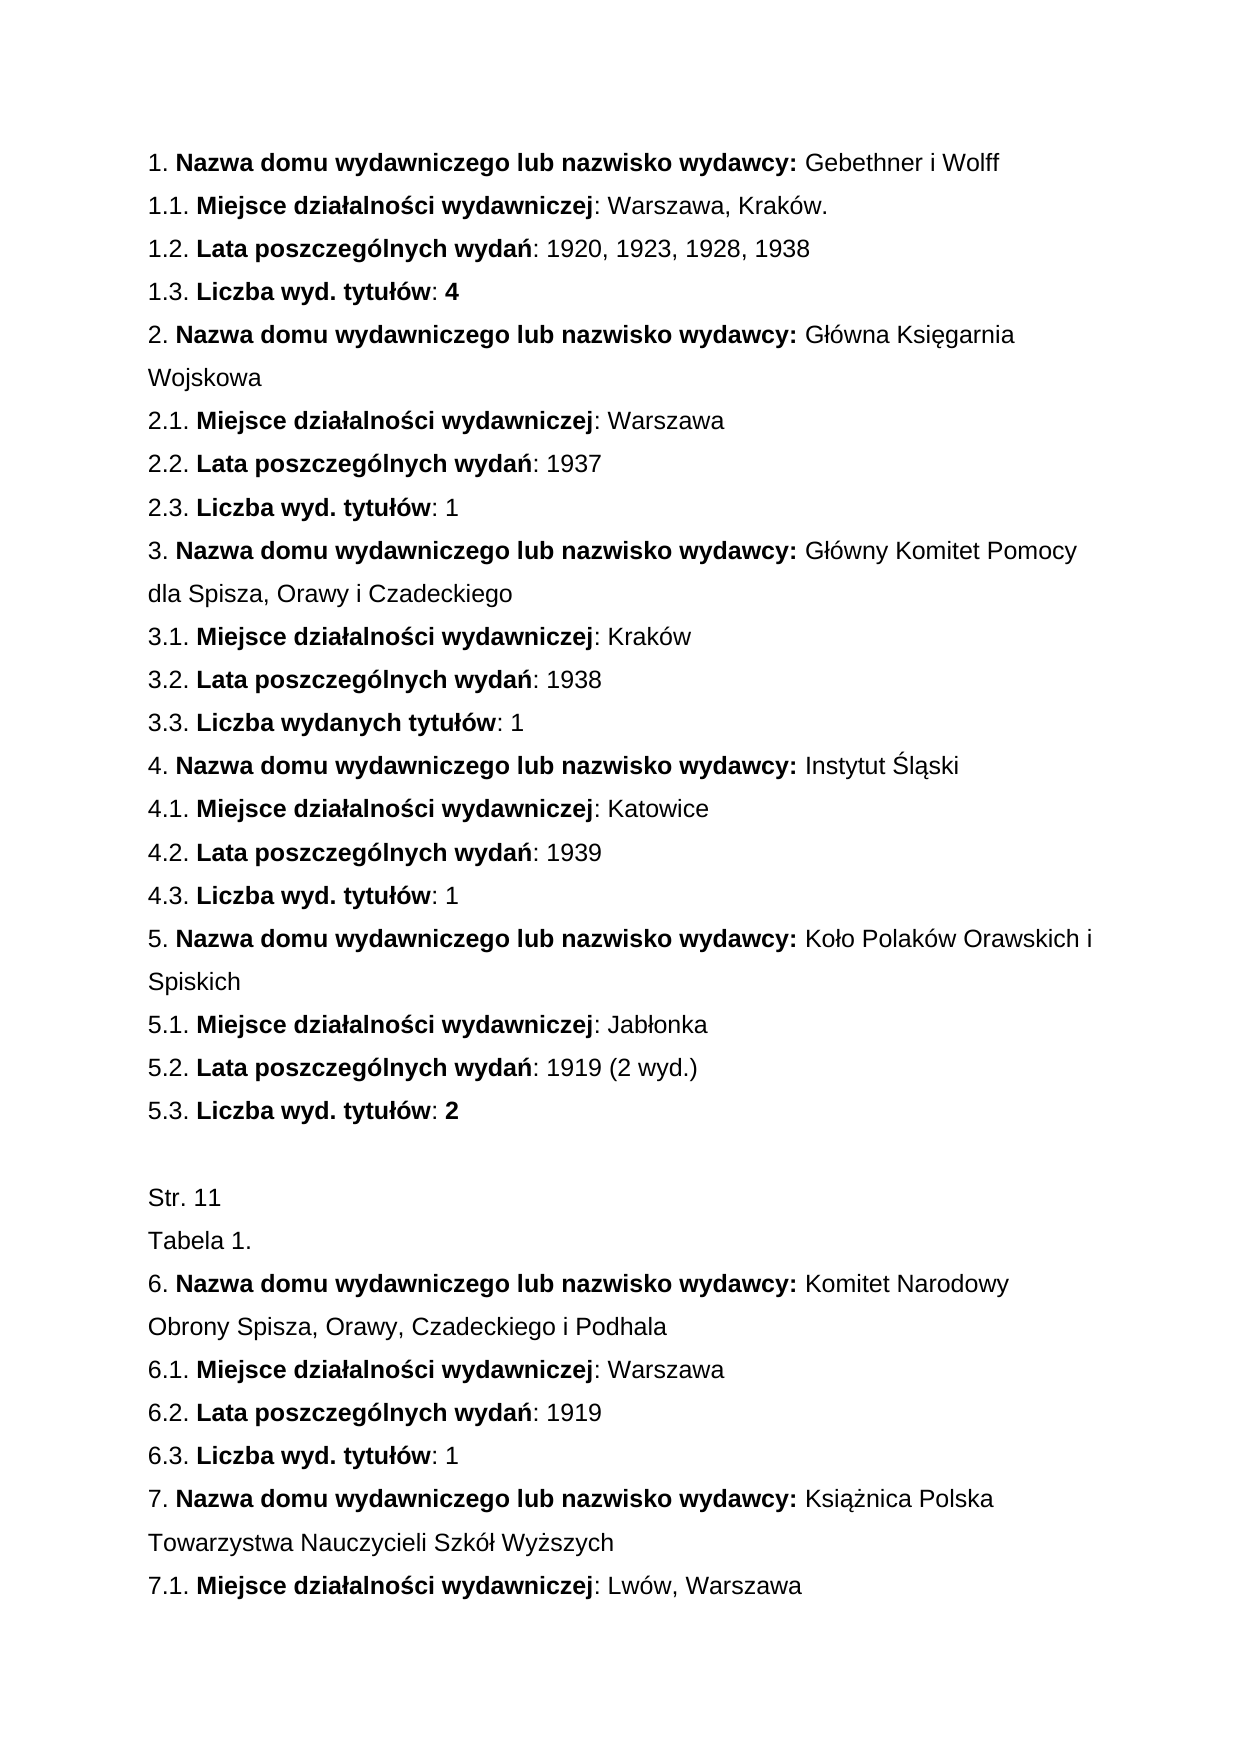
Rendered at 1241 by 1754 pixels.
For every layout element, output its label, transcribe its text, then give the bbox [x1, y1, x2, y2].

text 4.2. Lata poszczególnych wydań: 1939 [148, 838, 1093, 866]
text Str. 11 [148, 1183, 1093, 1211]
text 3. Nazwa domu wydawniczego lub nazwisko wydawcy: Główny Komitet Pomocy dla Spisza, Orawy i Czadeckiego [148, 536, 1093, 608]
text Tabela 1. [148, 1226, 1093, 1254]
text 2.2. Lata poszczególnych wydań: 1937 [148, 449, 1093, 478]
text 3.2. Lata poszczególnych wydań: 1938 [148, 665, 1093, 694]
text 2.3. Liczba wyd. tytułów: 1 [148, 493, 1093, 521]
text 5.1. Miejsce działalności wydawniczej: Jabłonka [148, 1010, 1093, 1039]
text 4.3. Liczba wyd. tytułów: 1 [148, 881, 1093, 909]
text 4.1. Miejsce działalności wydawniczej: Katowice [148, 794, 1093, 823]
text 6.3. Liczba wyd. tytułów: 1 [148, 1441, 1093, 1470]
text 1.1. Miejsce działalności wydawniczej: Warszawa, Kraków. [148, 191, 1093, 219]
text 6.2. Lata poszczególnych wydań: 1919 [148, 1398, 1093, 1427]
text 7.1. Miejsce działalności wydawniczej: Lwów, Warszawa [148, 1571, 1093, 1599]
text 6.1. Miejsce działalności wydawniczej: Warszawa [148, 1355, 1093, 1384]
text 3.3. Liczba wydanych tytułów: 1 [148, 708, 1093, 737]
text 1.3. Liczba wyd. tytułów: 4 [148, 277, 1093, 306]
text 5.3. Liczba wyd. tytułów: 2 [148, 1096, 1093, 1125]
text 6. Nazwa domu wydawniczego lub nazwisko wydawcy: Komitet Narodowy Obrony Spisza, Orawy, Czadeckiego i Podhala [148, 1269, 1093, 1341]
text 2.1. Miejsce działalności wydawniczej: Warszawa [148, 406, 1093, 435]
text 7. Nazwa domu wydawniczego lub nazwisko wydawcy: Książnica Polska Towarzystwa Nauczycieli Szkół Wyższych [148, 1484, 1093, 1556]
text 1.2. Lata poszczególnych wydań: 1920, 1923, 1928, 1938 [148, 234, 1093, 263]
text 3.1. Miejsce działalności wydawniczej: Kraków [148, 622, 1093, 651]
text 5.2. Lata poszczególnych wydań: 1919 (2 wyd.) [148, 1053, 1093, 1082]
text 5. Nazwa domu wydawniczego lub nazwisko wydawcy: Koło Polaków Orawskich i Spiskich [148, 924, 1093, 996]
text 4. Nazwa domu wydawniczego lub nazwisko wydawcy: Instytut Śląski [148, 751, 1093, 780]
text 2. Nazwa domu wydawniczego lub nazwisko wydawcy: Główna Księgarnia Wojskowa [148, 320, 1093, 392]
text 1. Nazwa domu wydawniczego lub nazwisko wydawcy: Gebethner i Wolff [148, 148, 1093, 176]
